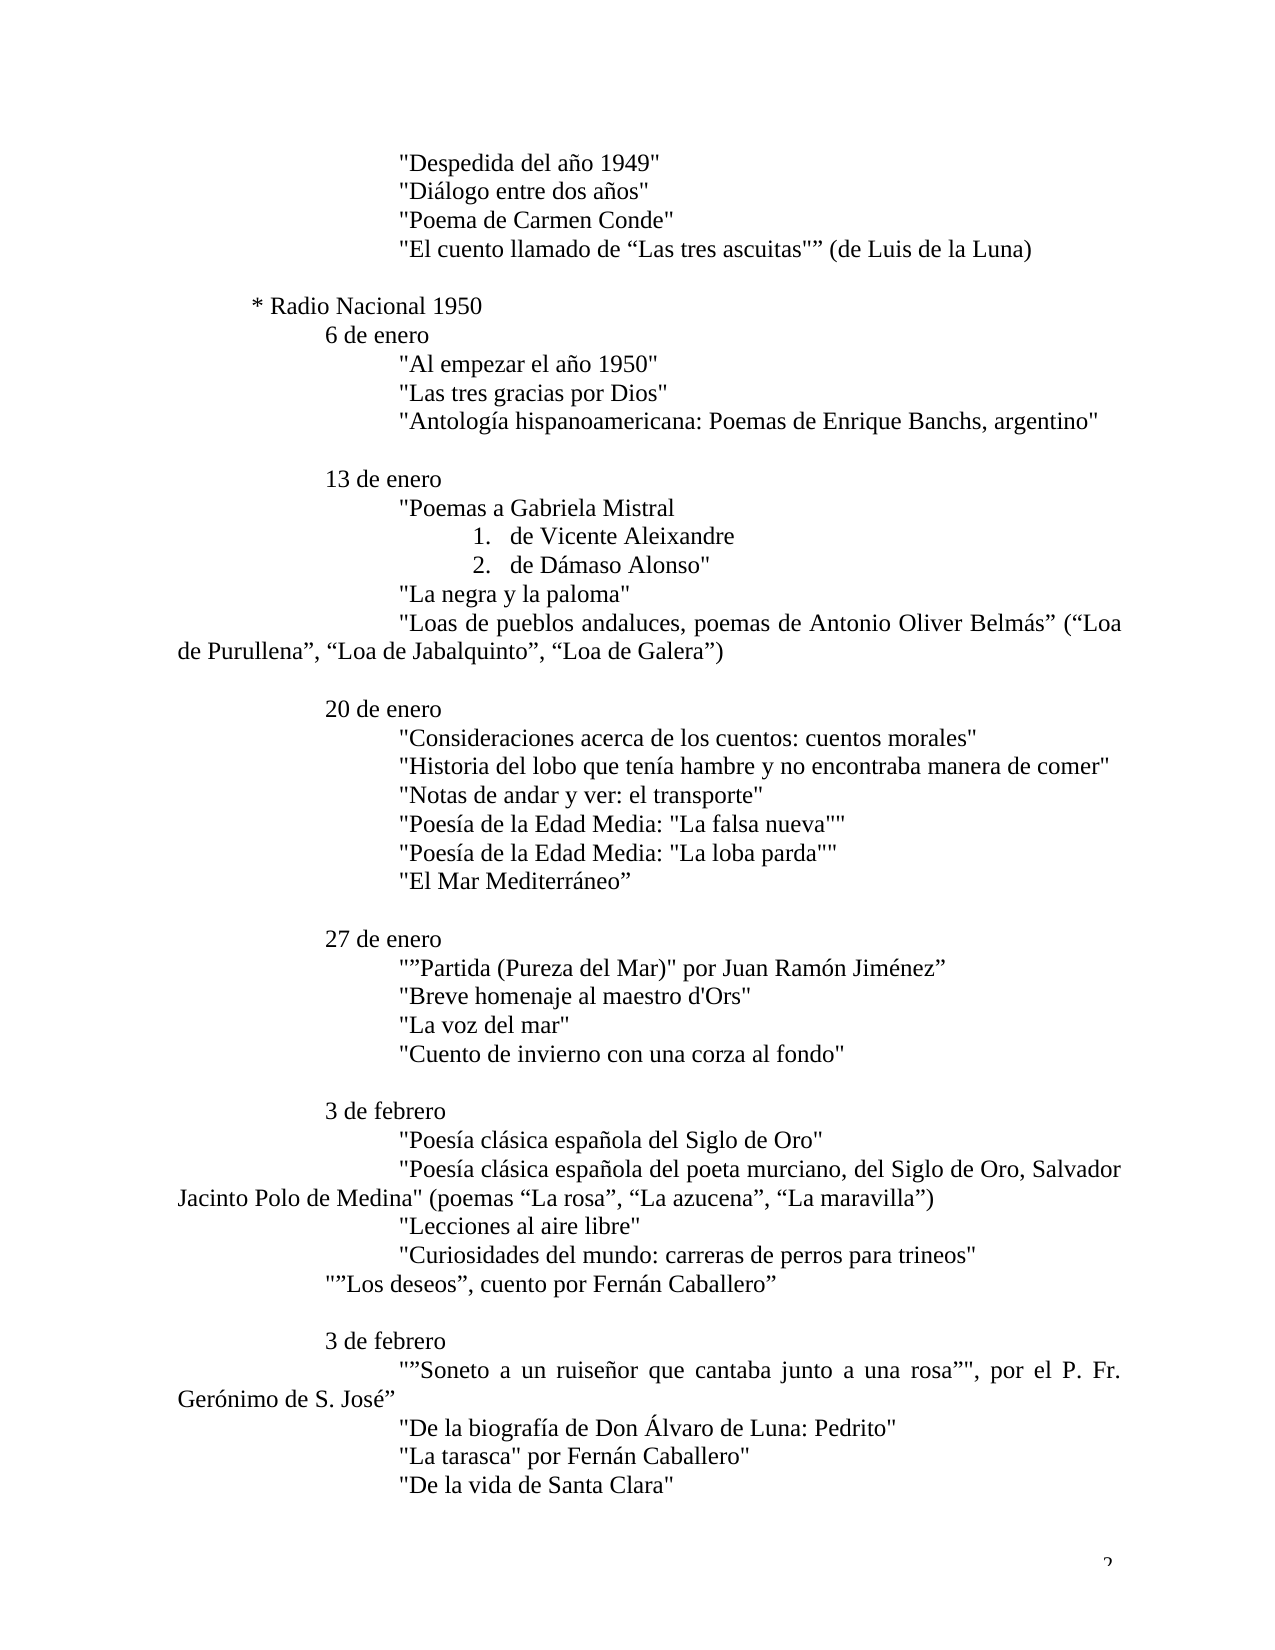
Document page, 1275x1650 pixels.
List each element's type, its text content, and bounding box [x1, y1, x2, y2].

text "Antología hispanoamericana: Poemas de Enrique Banchs, argentino" [177, 406, 1122, 435]
text "Poesía clásica española del Siglo de Oro" [177, 1125, 1122, 1154]
text 3 de febrero [177, 1096, 1122, 1125]
text "Poemas a Gabriela Mistral [177, 493, 1122, 521]
text "Al empezar el año 1950" [177, 349, 1122, 378]
text "Las tres gracias por Dios" [177, 378, 1122, 406]
text "El Mar Mediterráneo” [177, 866, 1122, 895]
text 13 de enero [177, 464, 1122, 493]
text "Consideraciones acerca de los cuentos: cuentos morales" [177, 723, 1122, 751]
text "Cuento de invierno con una corza al fondo" [177, 1039, 1122, 1068]
text * Radio Nacional 1950 [177, 291, 1122, 320]
text "Poesía de la Edad Media: "La falsa nueva"" [177, 809, 1122, 838]
list de Dámaso Alonso" [472, 550, 1122, 579]
list de Vicente Aleixandre [472, 521, 1122, 550]
text "Historia del lobo que tenía hambre y no encontraba manera de comer" [177, 751, 1122, 780]
text 27 de enero [177, 924, 1122, 953]
text "Poesía clásica española del poeta murciano, del Siglo de Oro, Salvador Jacinto Polo de Medina" (poemas “La rosa”, “La azucena”, “La maravilla”) [177, 1154, 1122, 1211]
text "Curiosidades del mundo: carreras de perros para trineos" [177, 1240, 1122, 1269]
text "Breve homenaje al maestro d'Ors" [177, 981, 1122, 1010]
text "Poesía de la Edad Media: "La loba parda"" [177, 838, 1122, 866]
text "Loas de pueblos andaluces, poemas de Antonio Oliver Belmás” (“Loa de Purullena”, “Loa de Jabalquinto”, “Loa de Galera”) [177, 608, 1122, 665]
text "”Soneto a un ruiseñor que cantaba junto a una rosa”", por el P. Fr. Gerónimo de S. José” [177, 1355, 1122, 1413]
text "Lecciones al aire libre" [177, 1211, 1122, 1240]
text "La negra y la paloma" [177, 579, 1122, 608]
text "Despedida del año 1949" [177, 148, 1122, 176]
text "El cuento llamado de “Las tres ascuitas"” (de Luis de la Luna) [177, 234, 1122, 263]
text 20 de enero [177, 694, 1122, 723]
text "”Partida (Pureza del Mar)" por Juan Ramón Jiménez” [177, 953, 1122, 981]
text 6 de enero [177, 320, 1122, 349]
text "La tarasca" por Fernán Caballero" [177, 1441, 1122, 1470]
text 3 de febrero [177, 1326, 1122, 1355]
text "La voz del mar" [177, 1010, 1122, 1039]
text "De la biografía de Don Álvaro de Luna: Pedrito" [177, 1413, 1122, 1441]
text "”Los deseos”, cuento por Fernán Caballero” [177, 1269, 1122, 1298]
text "De la vida de Santa Clara" [177, 1470, 1122, 1499]
text "Notas de andar y ver: el transporte" [177, 780, 1122, 809]
text "Poema de Carmen Conde" [177, 205, 1122, 234]
text "Diálogo entre dos años" [177, 176, 1122, 205]
